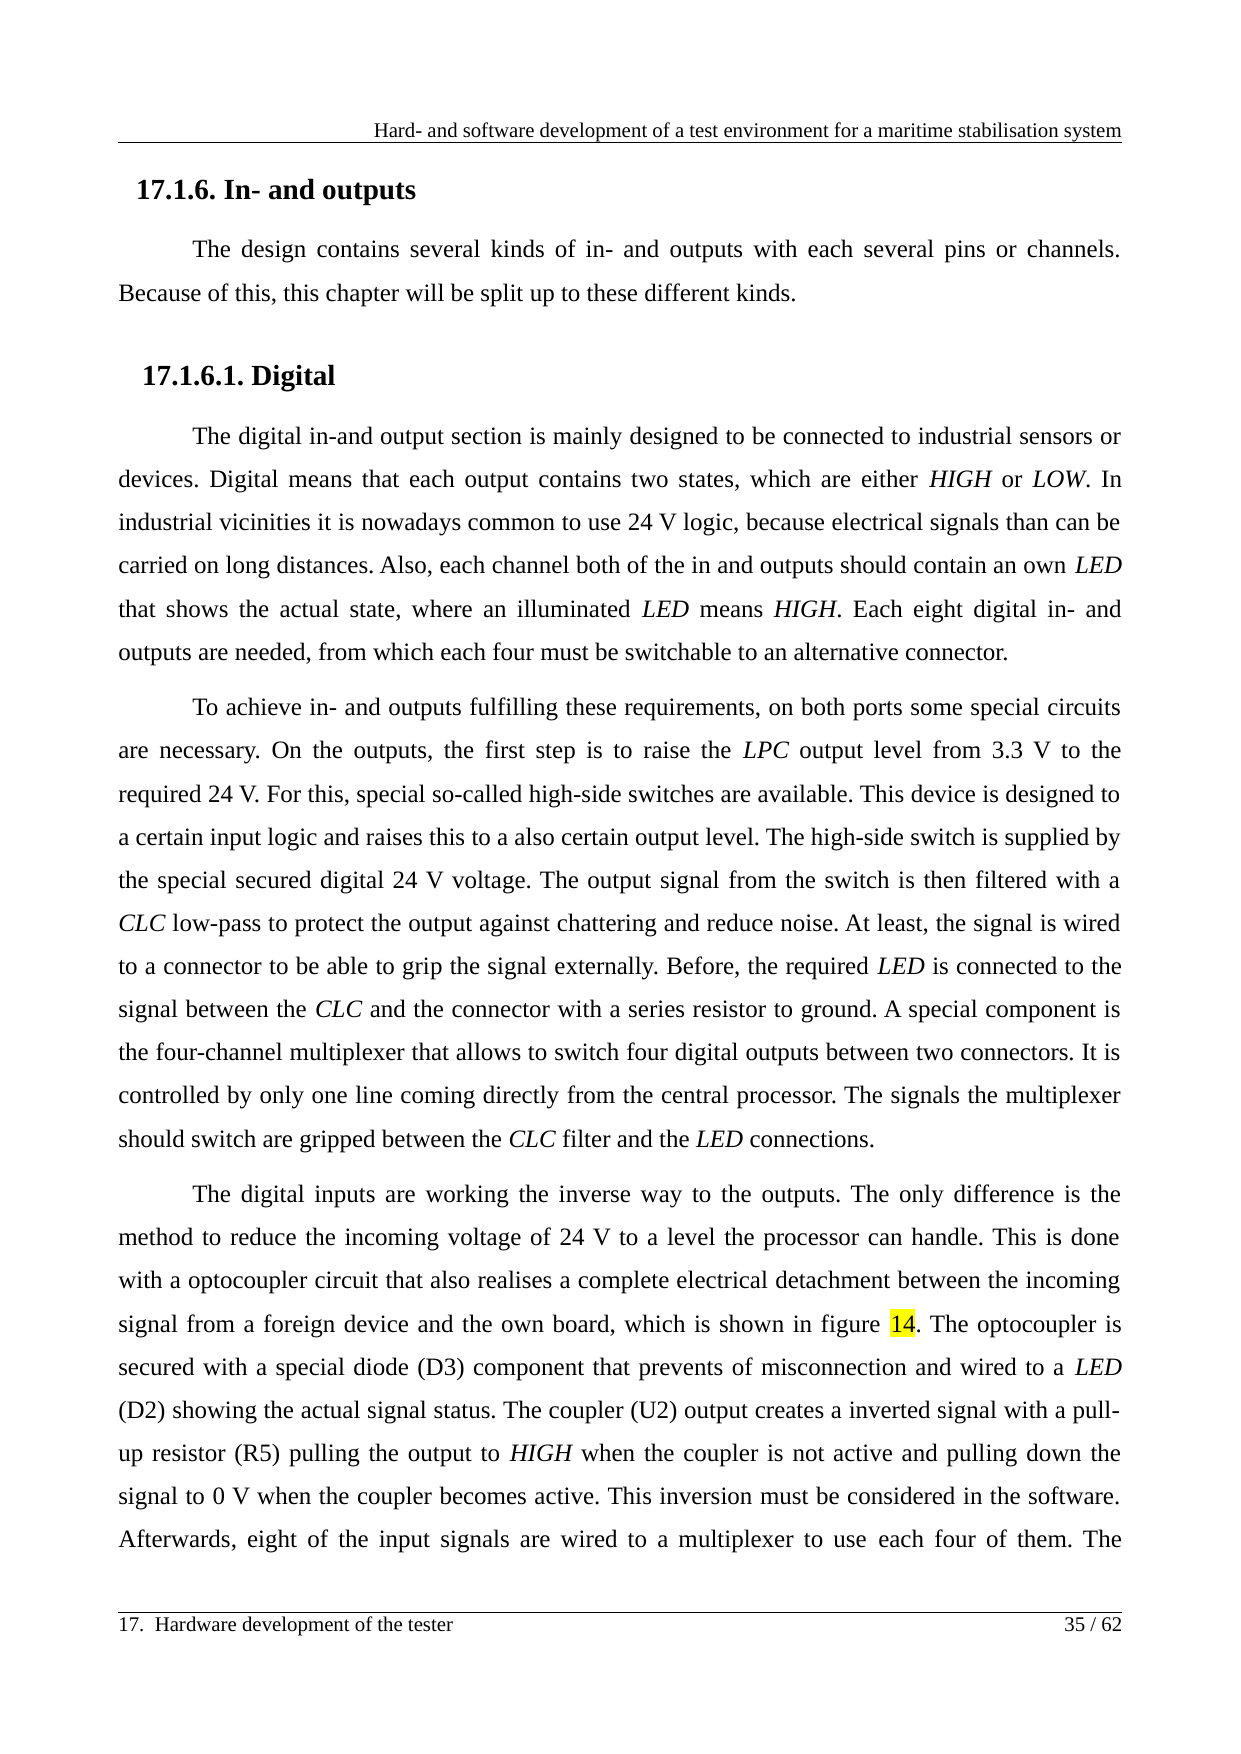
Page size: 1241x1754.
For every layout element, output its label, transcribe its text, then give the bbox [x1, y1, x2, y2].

subtitle Digital [118, 358, 1122, 392]
text The design contains several kinds of in- and outputs with each several pins or channels. Because of this, this chapter will be split up to these different kinds. [118, 234, 1122, 306]
text To achieve in- and outputs fulfilling these requirements, on both ports some special circuits are necessary. On the outputs, the first step is to raise the LPC output level from 3.3 V to the required 24 V. For this, special so-called high-side switches are available. This device is designed to a certain input logic and raises this to a also certain output level. The high-side switch is supplied by the special secured digital 24 V voltage. The output signal from the switch is then filtered with a CLC low-pass to protect the output against chattering and reduce noise. At least, the signal is wired to a connector to be able to grip the signal externally. Before, the required LED is connected to the signal between the CLC and the connector with a series resistor to ground. A special component is the four-channel multiplexer that allows to switch four digital outputs between two connectors. It is controlled by only one line coming directly from the central processor. The signals the multiplexer should switch are gripped between the CLC filter and the LED connections. [118, 692, 1122, 1152]
subtitle In- and outputs [118, 172, 1122, 205]
text The digital inputs are working the inverse way to the outputs. The only difference is the method to reduce the incoming voltage of 24 V to a level the processor can handle. This is done with a optocoupler circuit that also realises a complete electrical detachment between the incoming signal from a foreign device and the own board, which is shown in figure 14. The optocoupler is secured with a special diode (D3) component that prevents of misconnection and wired to a LED (D2) showing the actual signal status. The coupler (U2) output creates a inverted signal with a pull-up resistor (R5) pulling the output to HIGH when the coupler is not active and pulling down the signal to 0 V when the coupler becomes active. This inversion must be considered in the software. Afterwards, eight of the input signals are wired to a multiplexer to use each four of them. The [118, 1179, 1122, 1553]
text The digital in-and output section is mainly designed to be connected to industrial sensors or devices. Digital means that each output contains two states, which are either HIGH or LOW. In industrial vicinities it is nowadays common to use 24 V logic, because electrical signals than can be carried on long distances. Also, each channel both of the in and outputs should contain an own LED that shows the actual state, where an illuminated LED means HIGH. Each eight digital in- and outputs are needed, from which each four must be switchable to an alternative connector. [118, 421, 1122, 666]
